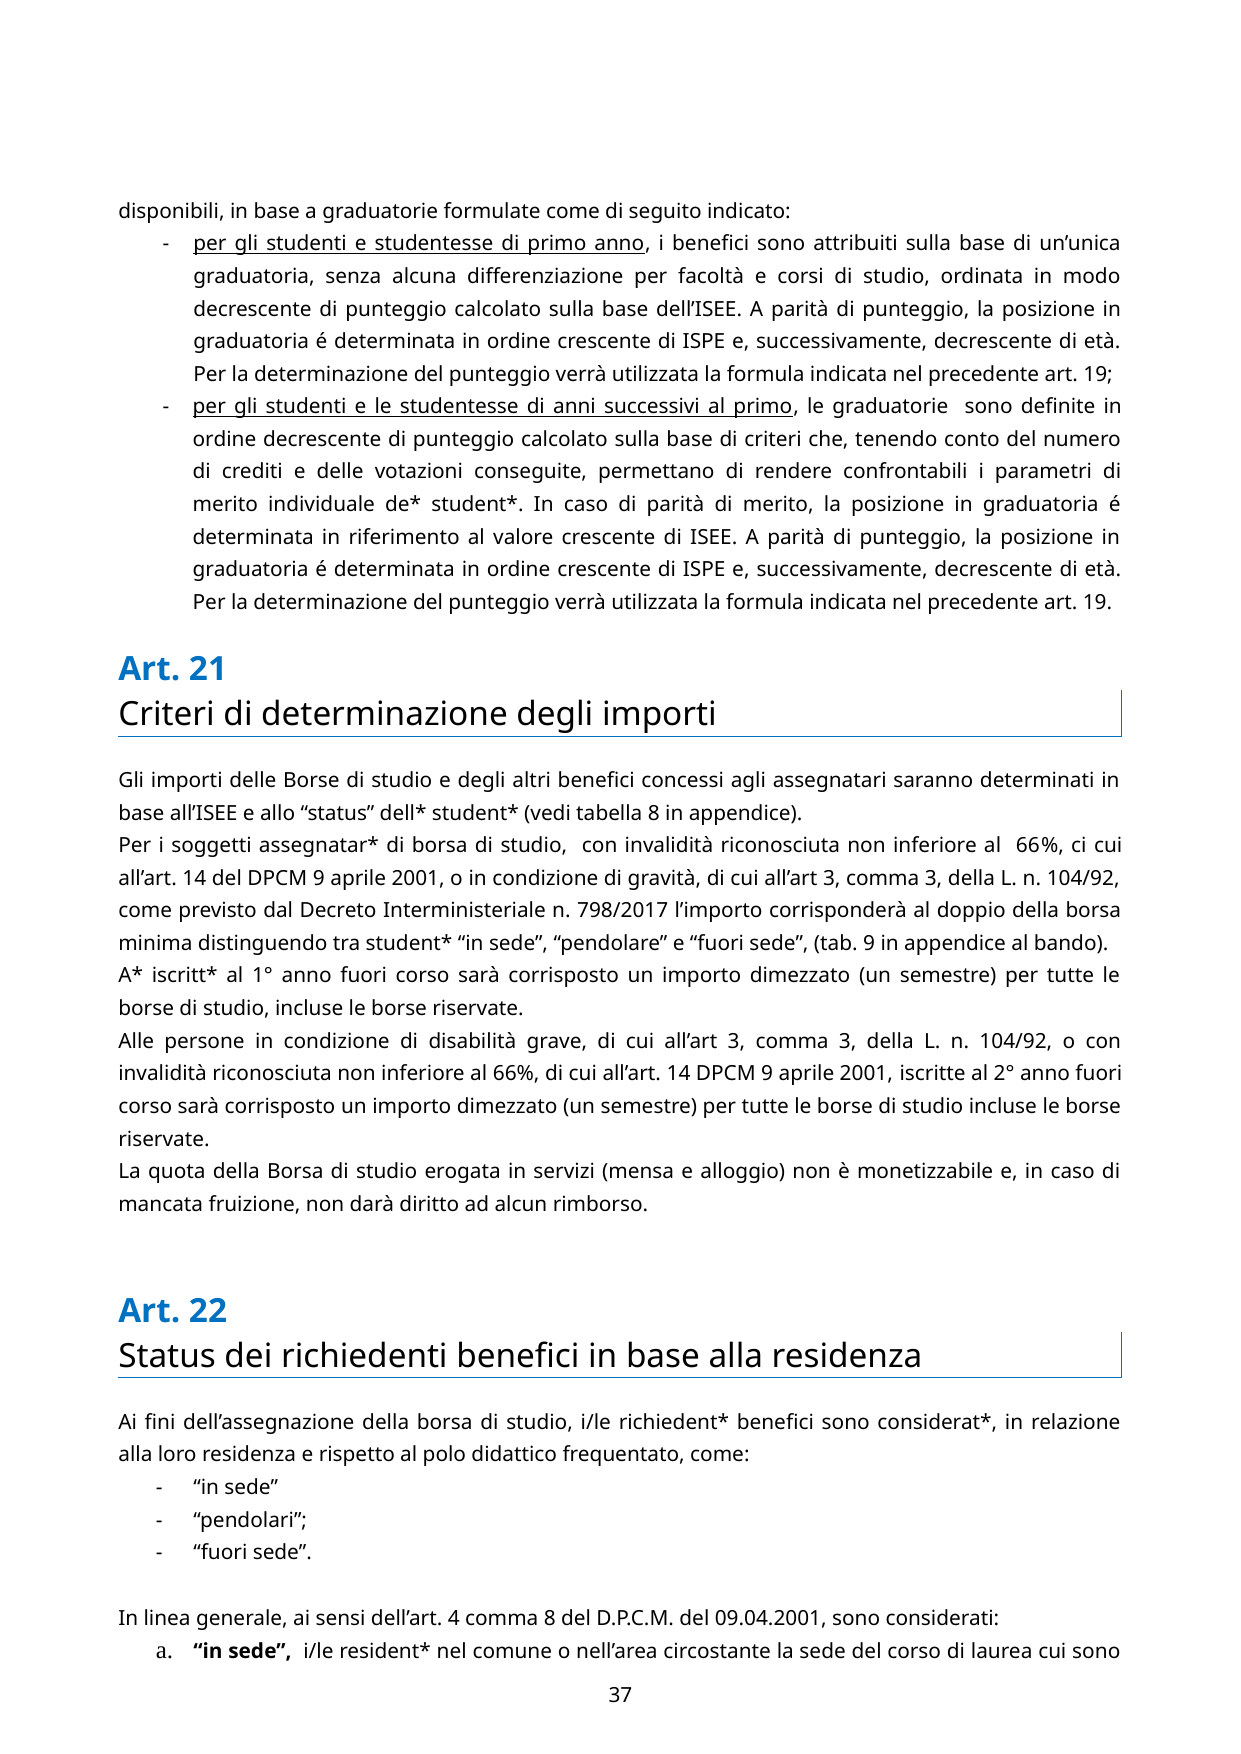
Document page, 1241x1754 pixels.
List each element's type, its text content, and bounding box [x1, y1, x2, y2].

text La quota della Borsa di studio erogata in servizi (mensa e alloggio) non è monetizzabile e, in caso di mancata fruizione, non darà diritto ad alcun rimborso. [118, 1156, 1122, 1217]
subtitle Art. 22 Status dei richiedenti benefici in base alla residenza [118, 1287, 1122, 1332]
list “in sede” [156, 1472, 1122, 1501]
subtitle Art. 21 Criteri di determinazione degli importi [118, 645, 1122, 690]
text In linea generale, ai sensi dell’art. 4 comma 8 del D.P.C.M. del 09.04.2001, sono considerati: [118, 1603, 1122, 1631]
list “pendolari”; [156, 1505, 1122, 1533]
text - per gli studenti e le studentesse di anni successivi al primo, le graduatorie sono definite in ordine decrescente di punteggio calcolato sulla base di criteri che, tenendo conto del numero di crediti e delle votazioni conseguite, permettano di rendere confrontabili i parametri di merito individuale de* student*. In caso di parità di merito, la posizione in graduatoria é determinata in riferimento al valore crescente di ISEE. A parità di punteggio, la posizione in graduatoria é determinata in ordine crescente di ISPE e, successivamente, decrescente di età. Per la determinazione del punteggio verrà utilizzata la formula indicata nel precedente art. 19. [162, 391, 1122, 616]
text - per gli studenti e studentesse di primo anno, i benefici sono attribuiti sulla base di un’unica graduatoria, senza alcuna differenziazione per facoltà e corsi di studio, ordinata in modo decrescente di punteggio calcolato sulla base dell’ISEE. A parità di punteggio, la posizione in graduatoria é determinata in ordine crescente di ISPE e, successivamente, decrescente di età. Per la determinazione del punteggio verrà utilizzata la formula indicata nel precedente art. 19; [162, 228, 1122, 387]
text disponibili, in base a graduatorie formulate come di seguito indicato: [118, 196, 1122, 224]
text Status dei richiedenti benefici in base alla residenza [118, 1332, 1121, 1377]
list “in sede”, i/le resident* nel comune o nell’area circostante la sede del corso di laurea cui sono [156, 1635, 1122, 1665]
text Criteri di determinazione degli importi [118, 690, 1121, 736]
text Ai fini dell’assegnazione della borsa di studio, i/le richiedent* benefici sono considerat*, in relazione alla loro residenza e rispetto al polo didattico frequentato, come: [118, 1407, 1122, 1468]
text Gli importi delle Borse di studio e degli altri benefici concessi agli assegnatari saranno determinati in base all’ISEE e allo “status” dell* student* (vedi tabella 8 in appendice). [118, 765, 1122, 826]
text Per i soggetti assegnatar* di borsa di studio, con invalidità riconosciuta non inferiore al 66%, ci cui all’art. 14 del DPCM 9 aprile 2001, o in condizione di gravità, di cui all’art 3, comma 3, della L. n. 104/92, come previsto dal Decreto Interministeriale n. 798/2017 l’importo corrisponderà al doppio della borsa minima distinguendo tra student* “in sede”, “pendolare” e “fuori sede”, (tab. 9 in appendice al bando). [118, 830, 1122, 956]
text Alle persone in condizione di disabilità grave, di cui all’art 3, comma 3, della L. n. 104/92, o con invalidità riconosciuta non inferiore al 66%, di cui all’art. 14 DPCM 9 aprile 2001, iscritte al 2° anno fuori corso sarà corrisposto un importo dimezzato (un semestre) per tutte le borse di studio incluse le borse riservate. [118, 1026, 1122, 1152]
text A* iscritt* al 1° anno fuori corso sarà corrisposto un importo dimezzato (un semestre) per tutte le borse di studio, incluse le borse riservate. [118, 961, 1122, 1022]
list “fuori sede”. [156, 1537, 1122, 1566]
